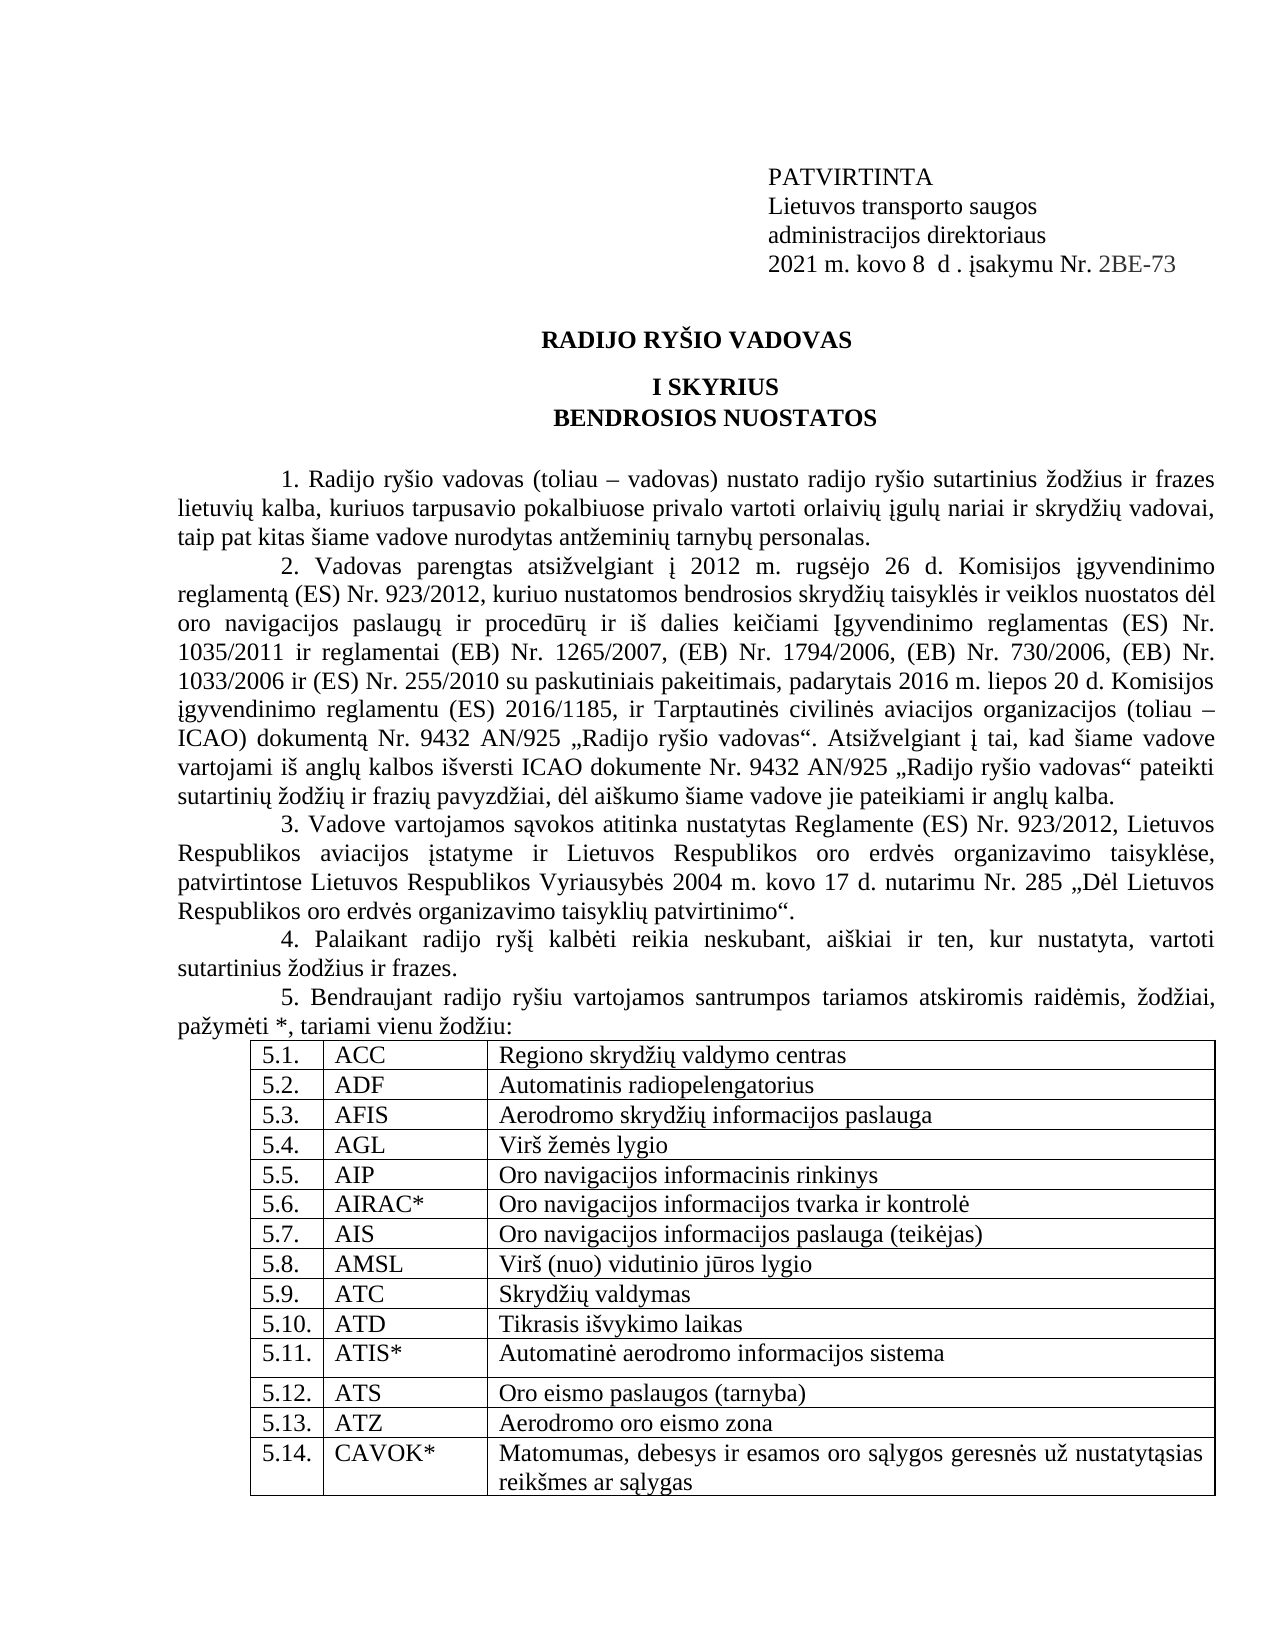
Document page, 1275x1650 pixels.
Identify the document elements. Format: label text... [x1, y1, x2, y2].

table_cell 5.2. [251, 1070, 323, 1099]
table_cell 5.5. [251, 1160, 323, 1188]
table_cell 5.13. [251, 1408, 323, 1437]
table_header 5.1. [251, 1041, 323, 1069]
table_cell Virš žemės lygio [488, 1130, 1214, 1159]
table_cell Tikrasis išvykimo laikas [488, 1309, 1214, 1337]
table_cell Aerodromo skrydžių informacijos paslauga [488, 1100, 1214, 1129]
table_header Regiono skrydžių valdymo centras [488, 1041, 1214, 1069]
table_cell Automatinė aerodromo informacijos sistema [488, 1339, 1214, 1377]
table_cell Oro eismo paslaugos (tarnyba) [488, 1378, 1214, 1407]
table_cell 5.11. [251, 1339, 323, 1377]
table_cell ATC [324, 1279, 487, 1308]
text 2021 m. kovo 8 d . įsakymu Nr. 2BE-73 [768, 249, 1216, 277]
text 3. Vadove vartojamos sąvokos atitinka nustatytas Reglamente (ES) Nr. 923/2012, Lietuvos Respublikos aviacijos įstatyme ir Lietuvos Respublikos oro erdvės organizavimo taisyklėse, patvirtintose Lietuvos Respublikos Vyriausybės 2004 m. kovo 17 d. nutarimu Nr. 285 „Dėl Lietuvos Respublikos oro erdvės organizavimo taisyklių patvirtinimo“. [177, 809, 1216, 924]
table_cell AIS [324, 1219, 487, 1248]
text RADIJO RYŠIO VADOVAS [177, 325, 1216, 354]
text Lietuvos transporto saugos [768, 191, 1216, 220]
table_cell 5.10. [251, 1309, 323, 1337]
table_cell CAVOK* [324, 1438, 487, 1495]
table_cell 5.7. [251, 1219, 323, 1248]
table_cell 5.3. [251, 1100, 323, 1129]
table_cell Oro navigacijos informacijos paslauga (teikėjas) [488, 1219, 1214, 1248]
text I SKYRIUS [215, 372, 1216, 401]
text 1. Radijo ryšio vadovas (toliau – vadovas) nustato radijo ryšio sutartinius žodžius ir frazes lietuvių kalba, kuriuos tarpusavio pokalbiuose privalo vartoti orlaivių įgulų nariai ir skrydžių vadovai, taip pat kitas šiame vadove nurodytas antžeminių tarnybų personalas. [177, 464, 1216, 551]
table_cell 5.9. [251, 1279, 323, 1308]
table_cell AFIS [324, 1100, 487, 1129]
table_cell ADF [324, 1070, 487, 1099]
table_cell AGL [324, 1130, 487, 1159]
table_cell Virš (nuo) vidutinio jūros lygio [488, 1249, 1214, 1278]
text administracijos direktoriaus [768, 220, 1216, 249]
table_cell ATD [324, 1309, 487, 1337]
table_cell ATIS* [324, 1339, 487, 1377]
text BENDROSIOS NUOSTATOS [215, 403, 1216, 432]
text PATVIRTINTA [768, 162, 1216, 191]
table_cell Oro navigacijos informacijos tvarka ir kontrolė [488, 1190, 1214, 1218]
table_cell 5.6. [251, 1190, 323, 1218]
text 5. Bendraujant radijo ryšiu vartojamos santrumpos tariamos atskiromis raidėmis, žodžiai, pažymėti *, tariami vienu žodžiu: [177, 982, 1216, 1039]
text 4. Palaikant radijo ryšį kalbėti reikia neskubant, aiškiai ir ten, kur nustatyta, vartoti sutartinius žodžius ir frazes. [177, 924, 1216, 982]
table_cell ATS [324, 1378, 487, 1407]
table_cell AMSL [324, 1249, 487, 1278]
text 2. Vadovas parengtas atsižvelgiant į 2012 m. rugsėjo 26 d. Komisijos įgyvendinimo reglamentą (ES) Nr. 923/2012, kuriuo nustatomos bendrosios skrydžių taisyklės ir veiklos nuostatos dėl oro navigacijos paslaugų ir procedūrų ir iš dalies keičiami Įgyvendinimo reglamentas (ES) Nr. 1035/2011 ir reglamentai (EB) Nr. 1265/2007, (EB) Nr. 1794/2006, (EB) Nr. 730/2006, (EB) Nr. 1033/2006 ir (ES) Nr. 255/2010 su paskutiniais pakeitimais, padarytais 2016 m. liepos 20 d. Komisijos įgyvendinimo reglamentu (ES) 2016/1185, ir Tarptautinės civilinės aviacijos organizacijos (toliau – ICAO) dokumentą Nr. 9432 AN/925 „Radijo ryšio vadovas“. Atsižvelgiant į tai, kad šiame vadove vartojami iš anglų kalbos išversti ICAO dokumente Nr. 9432 AN/925 „Radijo ryšio vadovas“ pateikti sutartinių žodžių ir frazių pavyzdžiai, dėl aiškumo šiame vadove jie pateikiami ir anglų kalba. [177, 551, 1216, 809]
table_cell 5.8. [251, 1249, 323, 1278]
table_cell Oro navigacijos informacinis rinkinys [488, 1160, 1214, 1188]
table_cell 5.14. [251, 1438, 323, 1495]
table_cell AIRAC* [324, 1190, 487, 1218]
table_cell ATZ [324, 1408, 487, 1437]
table_cell Automatinis radiopelengatorius [488, 1070, 1214, 1099]
table_cell 5.12. [251, 1378, 323, 1407]
table_cell 5.4. [251, 1130, 323, 1159]
table_cell AIP [324, 1160, 487, 1188]
table_cell Skrydžių valdymas [488, 1279, 1214, 1308]
table_cell Aerodromo oro eismo zona [488, 1408, 1214, 1437]
table_header ACC [324, 1041, 487, 1069]
table_cell Matomumas, debesys ir esamos oro sąlygos geresnės už nustatytąsias reikšmes ar sąlygas [488, 1438, 1214, 1495]
